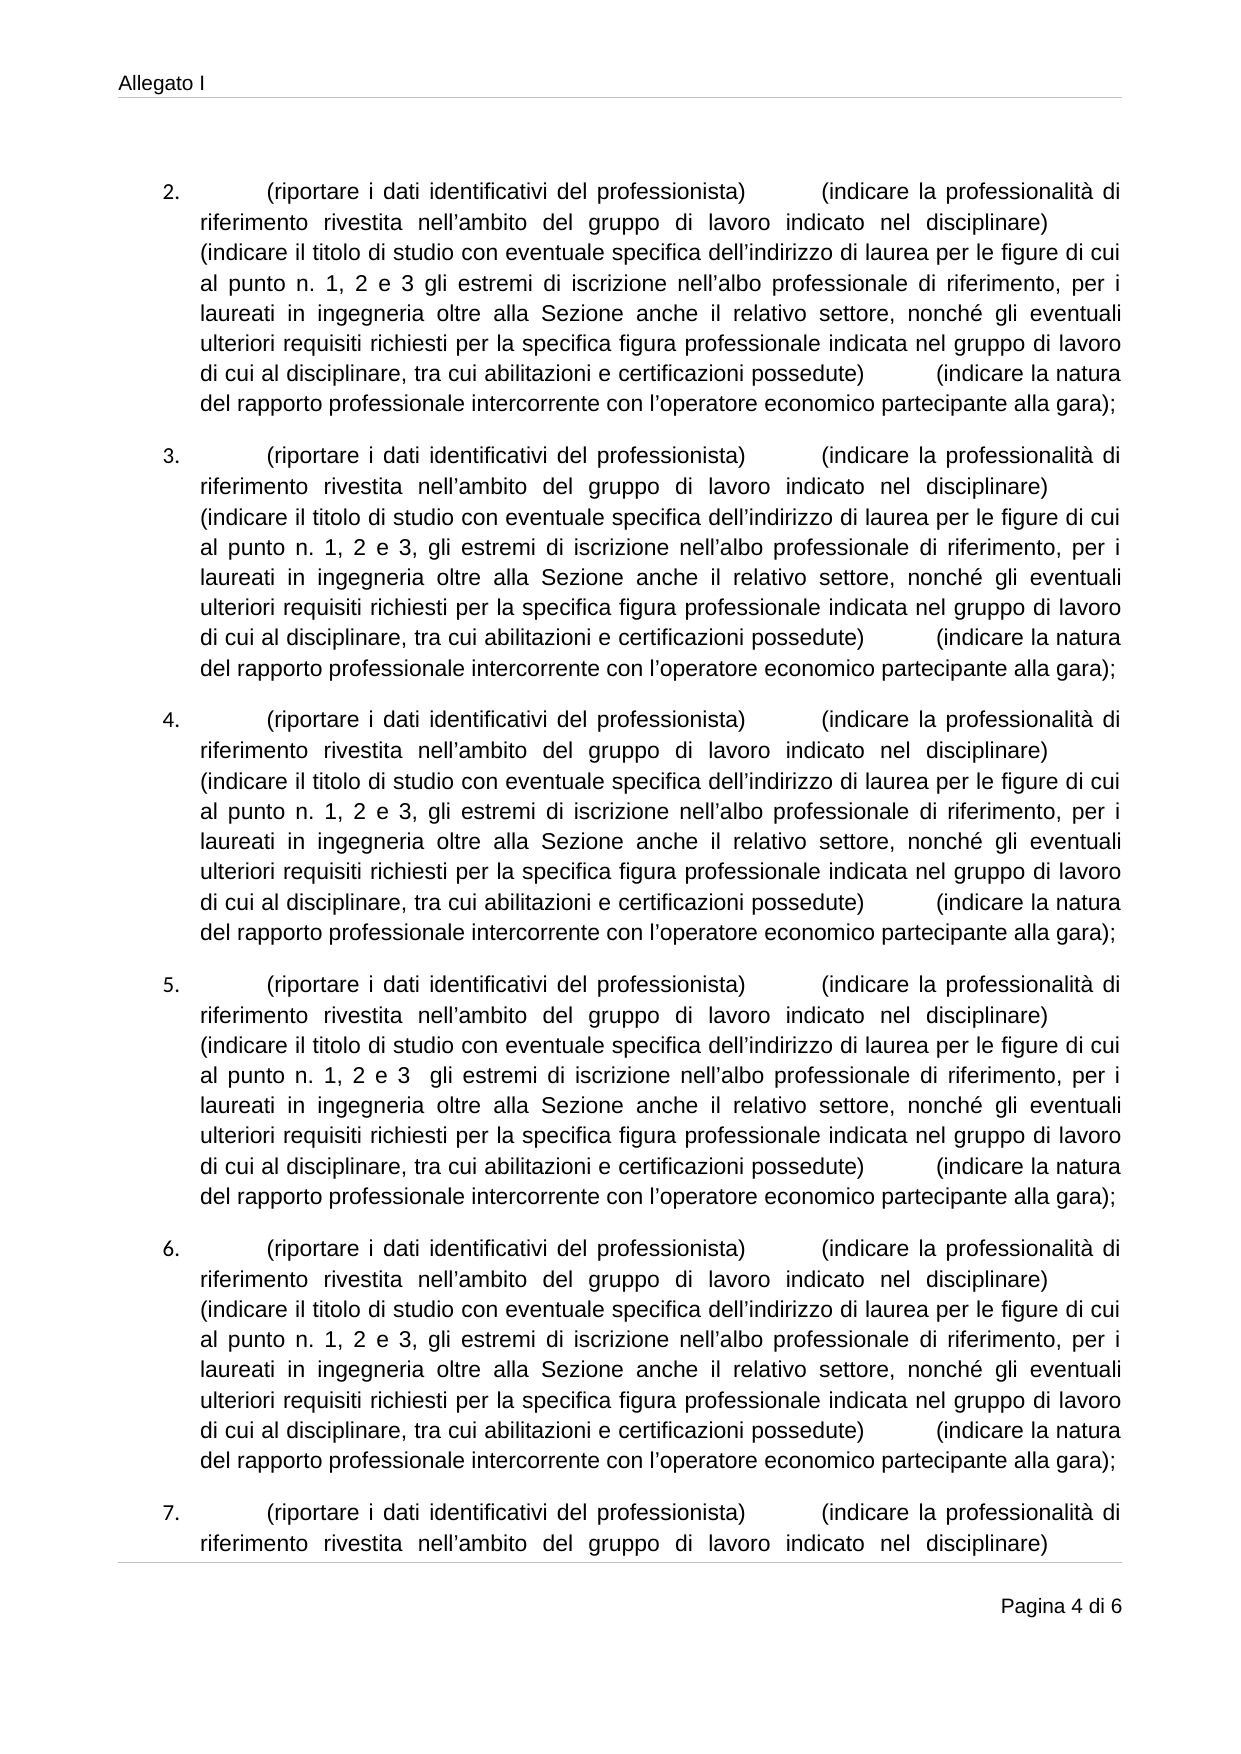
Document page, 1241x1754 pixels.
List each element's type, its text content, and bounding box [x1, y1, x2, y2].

list (riportare i dati identificativi del professionista) (indicare la professionalità di riferimento rivestita nell’ambito del gruppo di lavoro indicato nel disciplinare) (indicare il titolo di studio con eventuale specifica dell’indirizzo di laurea per le figure di cui al punto n. 1, 2 e 3 gli estremi di iscrizione nell’albo professionale di riferimento, per i laureati in ingegneria oltre alla Sezione anche il relativo settore, nonché gli eventuali ulteriori requisiti richiesti per la specifica figura professionale indicata nel gruppo di lavoro di cui al disciplinare, tra cui abilitazioni e certificazioni possedute) (indicare la natura del rapporto professionale intercorrente con l’operatore economico partecipante alla gara); [162, 970, 1122, 1209]
list (riportare i dati identificativi del professionista) (indicare la professionalità di riferimento rivestita nell’ambito del gruppo di lavoro indicato nel disciplinare) (indicare il titolo di studio con eventuale specifica dell’indirizzo di laurea per le figure di cui al punto n. 1, 2 e 3, gli estremi di iscrizione nell’albo professionale di riferimento, per i laureati in ingegneria oltre alla Sezione anche il relativo settore, nonché gli eventuali ulteriori requisiti richiesti per la specifica figura professionale indicata nel gruppo di lavoro di cui al disciplinare, tra cui abilitazioni e certificazioni possedute) (indicare la natura del rapporto professionale intercorrente con l’operatore economico partecipante alla gara); [162, 1234, 1122, 1473]
list (riportare i dati identificativi del professionista) (indicare la professionalità di riferimento rivestita nell’ambito del gruppo di lavoro indicato nel disciplinare) (indicare il titolo di studio con eventuale specifica dell’indirizzo di laurea per le figure di cui al punto n. 1, 2 e 3, gli estremi di iscrizione nell’albo professionale di riferimento, per i laureati in ingegneria oltre alla Sezione anche il relativo settore, nonché gli eventuali ulteriori requisiti richiesti per la specifica figura professionale indicata nel gruppo di lavoro di cui al disciplinare, tra cui abilitazioni e certificazioni possedute) (indicare la natura del rapporto professionale intercorrente con l’operatore economico partecipante alla gara); [162, 706, 1122, 945]
list (riportare i dati identificativi del professionista) (indicare la professionalità di riferimento rivestita nell’ambito del gruppo di lavoro indicato nel disciplinare) [162, 1498, 1122, 1556]
list (riportare i dati identificativi del professionista) (indicare la professionalità di riferimento rivestita nell’ambito del gruppo di lavoro indicato nel disciplinare) (indicare il titolo di studio con eventuale specifica dell’indirizzo di laurea per le figure di cui al punto n. 1, 2 e 3 gli estremi di iscrizione nell’albo professionale di riferimento, per i laureati in ingegneria oltre alla Sezione anche il relativo settore, nonché gli eventuali ulteriori requisiti richiesti per la specifica figura professionale indicata nel gruppo di lavoro di cui al disciplinare, tra cui abilitazioni e certificazioni possedute) (indicare la natura del rapporto professionale intercorrente con l’operatore economico partecipante alla gara); [162, 177, 1122, 417]
list (riportare i dati identificativi del professionista) (indicare la professionalità di riferimento rivestita nell’ambito del gruppo di lavoro indicato nel disciplinare) (indicare il titolo di studio con eventuale specifica dell’indirizzo di laurea per le figure di cui al punto n. 1, 2 e 3, gli estremi di iscrizione nell’albo professionale di riferimento, per i laureati in ingegneria oltre alla Sezione anche il relativo settore, nonché gli eventuali ulteriori requisiti richiesti per la specifica figura professionale indicata nel gruppo di lavoro di cui al disciplinare, tra cui abilitazioni e certificazioni possedute) (indicare la natura del rapporto professionale intercorrente con l’operatore economico partecipante alla gara); [162, 441, 1122, 681]
